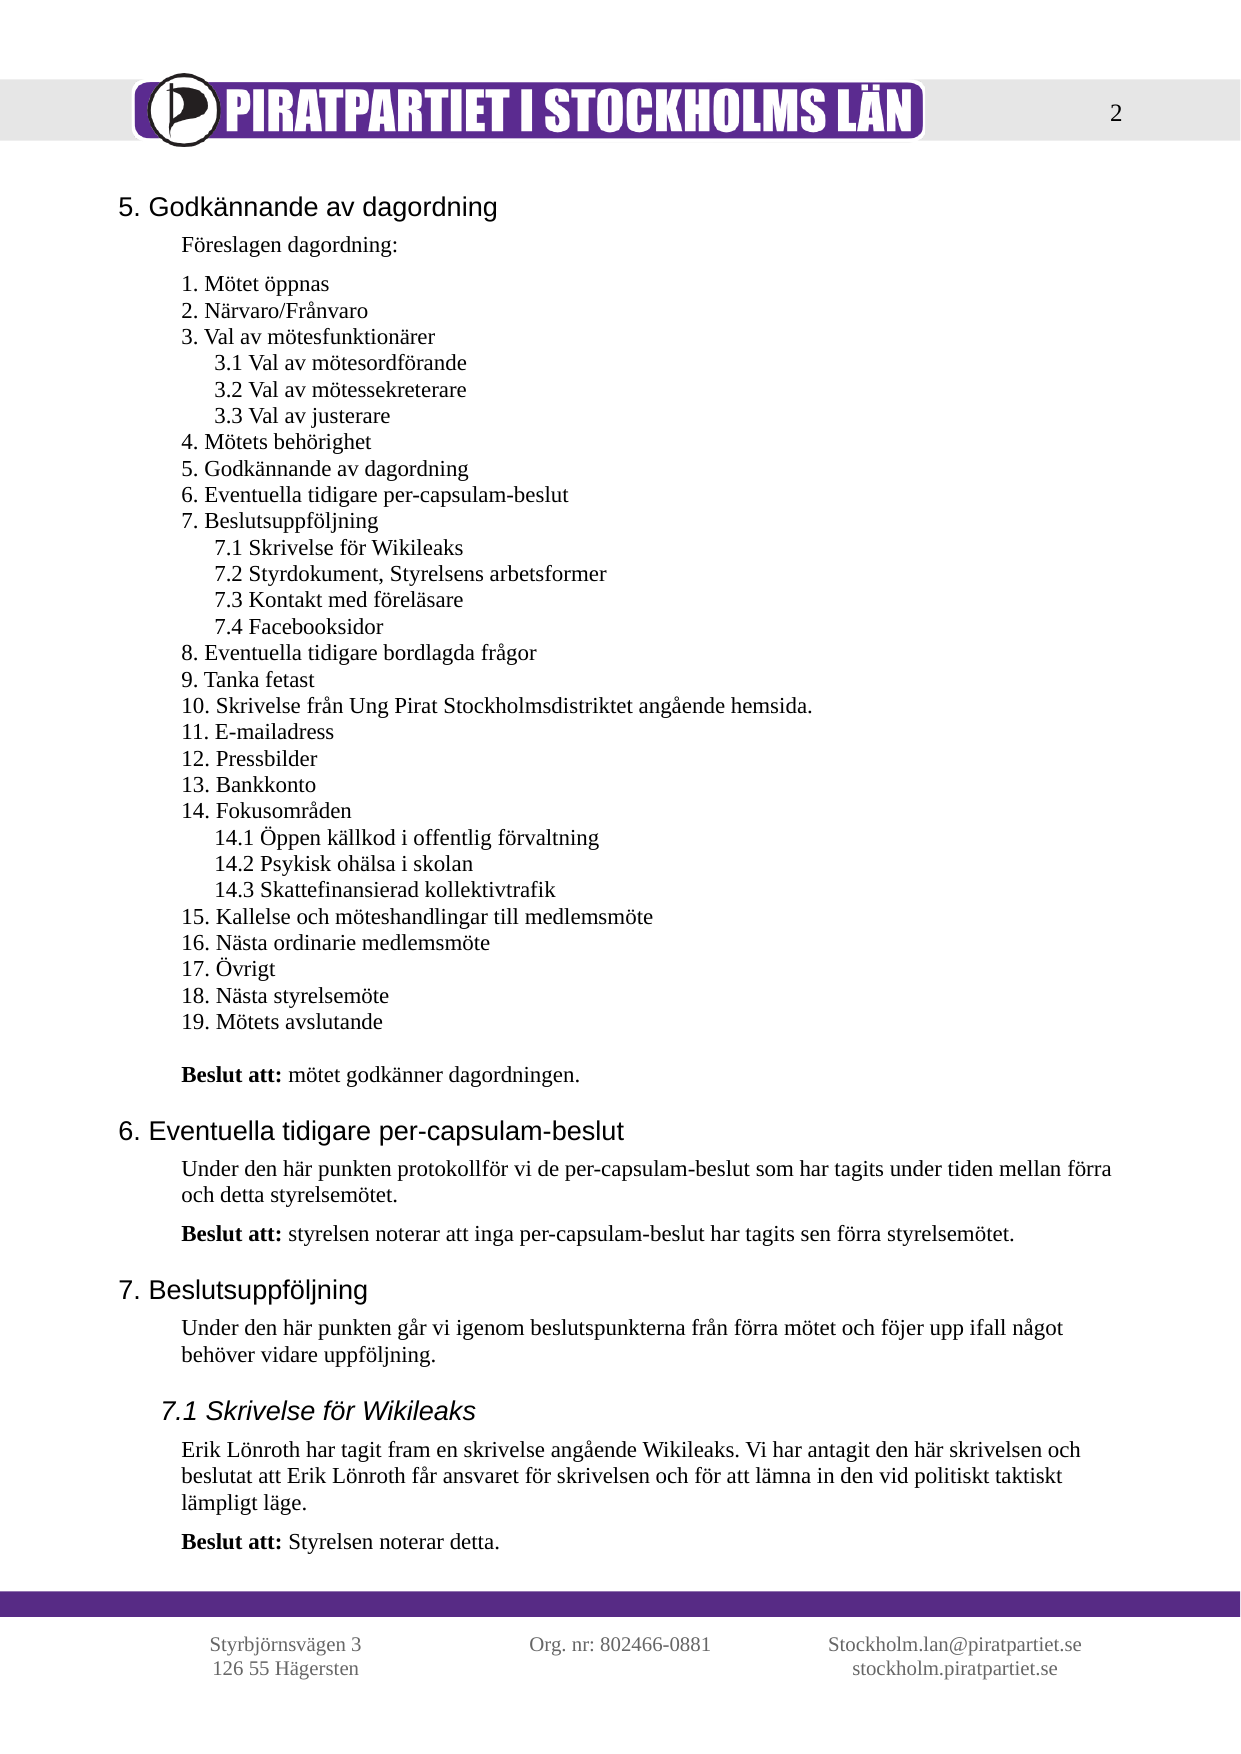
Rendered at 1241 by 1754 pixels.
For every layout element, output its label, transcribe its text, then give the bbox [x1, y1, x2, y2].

text 16. Nästa ordinarie medlemsmöte [181, 929, 1122, 956]
text 7. Beslutsuppföljning [181, 507, 1122, 534]
text 3.2 Val av mötessekreterare [214, 376, 1122, 402]
subtitle Eventuella tidigare per-capsulam-beslut [118, 1115, 1122, 1146]
text 7.4 Facebooksidor [214, 613, 1122, 639]
text 3.1 Val av mötesordförande [214, 349, 1122, 376]
subtitle Skrivelse för Wikileaks [160, 1394, 1122, 1426]
text Föreslagen dagordning: [181, 231, 1122, 258]
text 6. Eventuella tidigare per-capsulam-beslut [181, 481, 1122, 507]
text 10. Skrivelse från Ung Pirat Stockholmsdistriktet angående hemsida. [181, 692, 1122, 718]
picture [131, 73, 926, 147]
text 7.2 Styrdokument, Styrelsens arbetsformer [214, 560, 1122, 587]
text Beslut att: styrelsen noterar att inga per-capsulam-beslut har tagits sen förra styrelsemötet. [181, 1220, 1122, 1247]
text 7.3 Kontakt med föreläsare [214, 587, 1122, 613]
text 7.1 Skrivelse för Wikileaks [214, 534, 1122, 560]
text Beslut att: Styrelsen noterar detta. [181, 1528, 1122, 1554]
text 15. Kallelse och möteshandlingar till medlemsmöte [181, 903, 1122, 929]
text 14.1 Öppen källkod i offentlig förvaltning [214, 824, 1122, 850]
text 5. Godkännande av dagordning [181, 455, 1122, 481]
text Under den här punkten går vi igenom beslutspunkterna från förra mötet och föjer upp ifall något behöver vidare uppföljning. [181, 1314, 1122, 1367]
text Under den här punkten protokollför vi de per-capsulam-beslut som har tagits under tiden mellan förra och detta styrelsemötet. [181, 1155, 1122, 1208]
text Erik Lönroth har tagit fram en skrivelse angående Wikileaks. Vi har antagit den här skrivelsen och beslutat att Erik Lönroth får ansvaret för skrivelsen och för att lämna in den vid politiskt taktiskt lämpligt läge. [181, 1436, 1122, 1515]
text Beslut att: mötet godkänner dagordningen. [181, 1061, 1122, 1087]
text 9. Tanka fetast [181, 666, 1122, 692]
text 11. E-mailadress [181, 718, 1122, 745]
text 17. Övrigt [181, 956, 1122, 982]
text 12. Pressbilder [181, 745, 1122, 771]
text 13. Bankkonto [181, 771, 1122, 797]
text 2. Närvaro/Frånvaro [181, 297, 1122, 323]
text 1. Mötet öppnas [181, 270, 1122, 297]
subtitle Beslutsuppföljning [118, 1274, 1122, 1305]
text 3. Val av mötesfunktionärer [181, 323, 1122, 349]
text 8. Eventuella tidigare bordlagda frågor [181, 639, 1122, 666]
text 14.2 Psykisk ohälsa i skolan [214, 850, 1122, 876]
text 14.3 Skattefinansierad kollektivtrafik [214, 876, 1122, 903]
text 4. Mötets behörighet [181, 428, 1122, 455]
subtitle Godkännande av dagordning [118, 191, 1122, 222]
text 3.3 Val av justerare [214, 402, 1122, 428]
text 18. Nästa styrelsemöte [181, 982, 1122, 1008]
text 14. Fokusområden [181, 797, 1122, 824]
text 19. Mötets avslutande [181, 1008, 1122, 1061]
